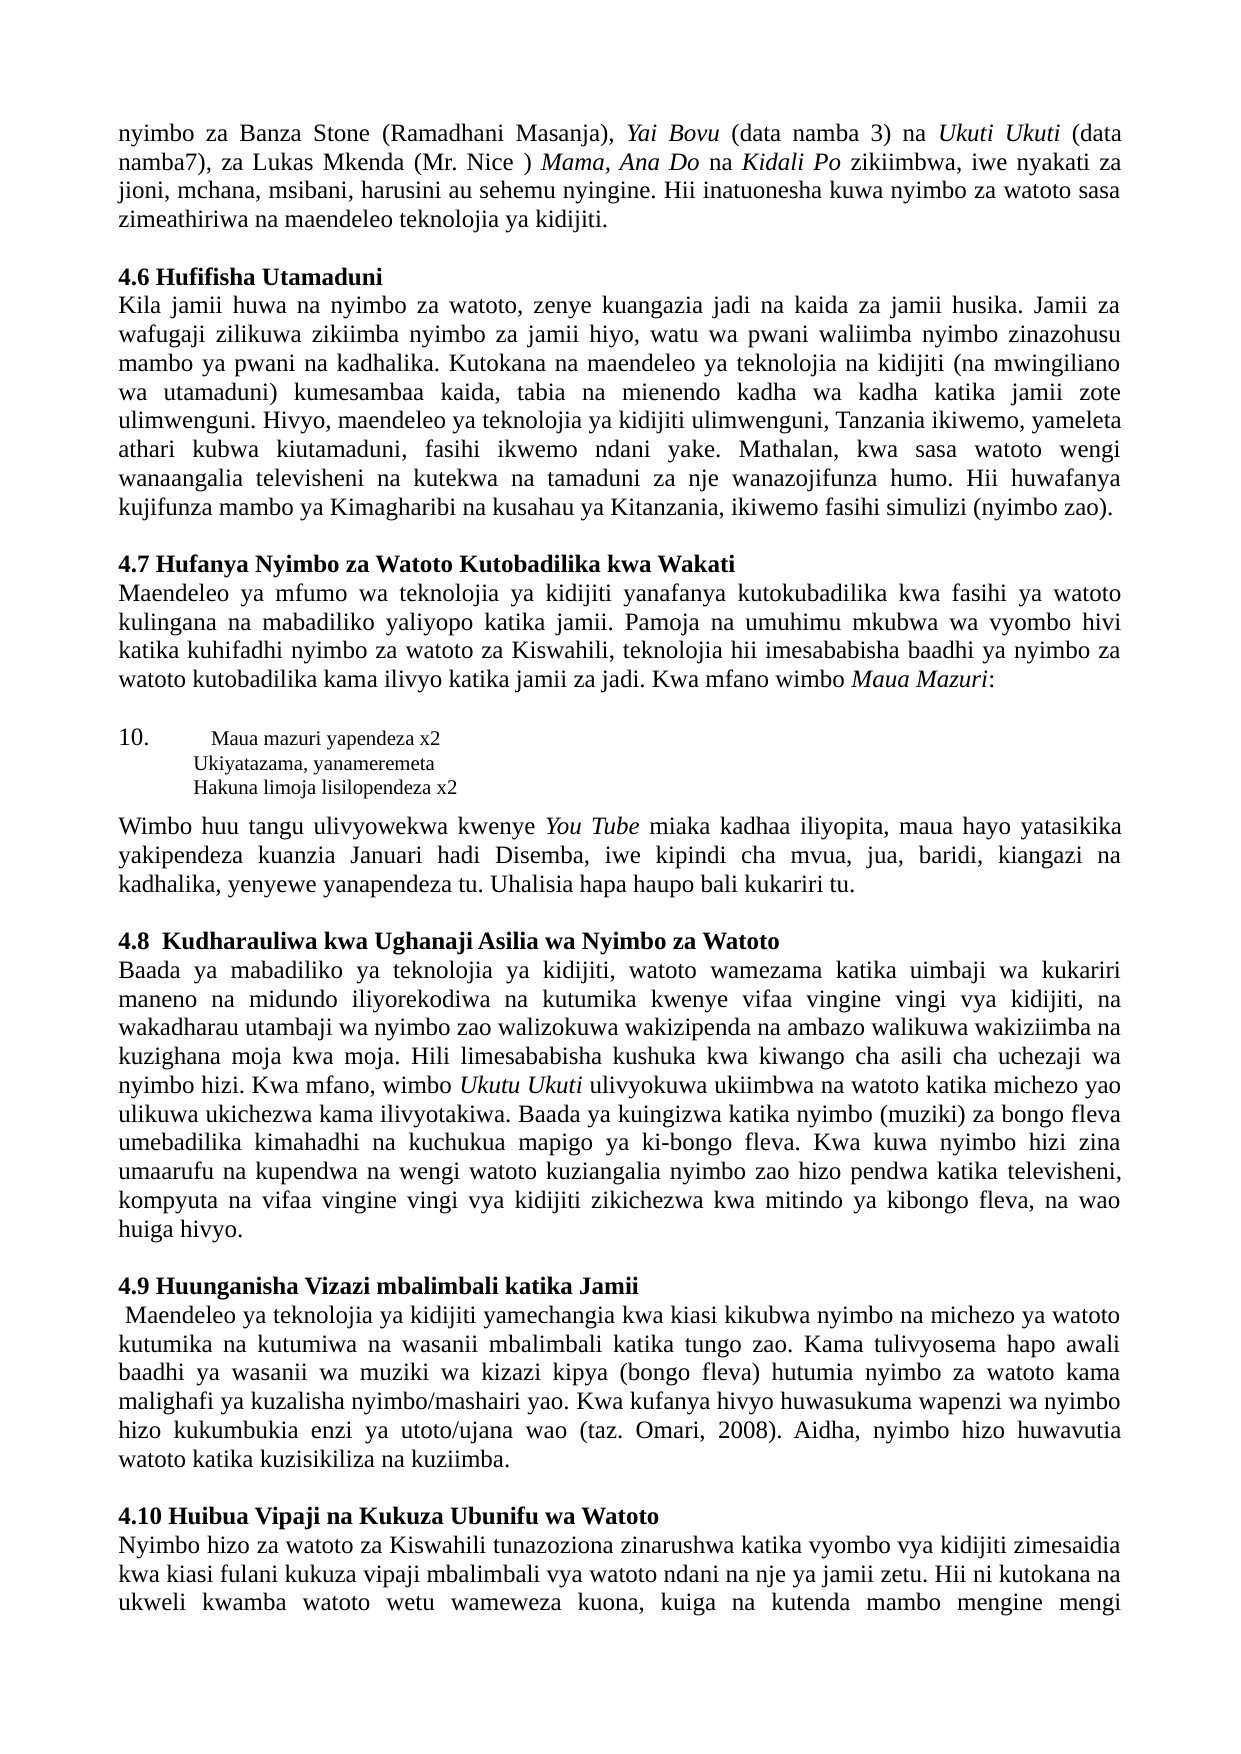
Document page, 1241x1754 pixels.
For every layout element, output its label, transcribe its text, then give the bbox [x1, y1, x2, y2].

text Nyimbo hizo za watoto za Kiswahili tunazoziona zinarushwa katika vyombo vya kidijiti zimesaidia kwa kiasi fulani kukuza vipaji mbalimbali vya watoto ndani na nje ya jamii zetu. Hii ni kutokana na ukweli kwamba watoto wetu wameweza kuona, kuiga na kutenda mambo mengine mengi [118, 1530, 1122, 1616]
text 4.7 Hufanya Nyimbo za Watoto Kutobadilika kwa Wakati [118, 549, 1122, 578]
text Kila jamii huwa na nyimbo za watoto, zenye kuangazia jadi na kaida za jamii husika. Jamii za wafugaji zilikuwa zikiimba nyimbo za jamii hiyo, watu wa pwani waliimba nyimbo zinazohusu mambo ya pwani na kadhalika. Kutokana na maendeleo ya teknolojia na kidijiti (na mwingiliano wa utamaduni) kumesambaa kaida, tabia na mienendo kadha wa kadha katika jamii zote ulimwenguni. Hivyo, maendeleo ya teknolojia ya kidijiti ulimwenguni, Tanzania ikiwemo, yameleta athari kubwa kiutamaduni, fasihi ikwemo ndani yake. Mathalan, kwa sasa watoto wengi wanaangalia televisheni na kutekwa na tamaduni za nje wanazojifunza humo. Hii huwafanya kujifunza mambo ya Kimagharibi na kusahau ya Kitanzania, ikiwemo fasihi simulizi (nyimbo zao). [118, 291, 1122, 521]
text Maendeleo ya mfumo wa teknolojia ya kidijiti yanafanya kutokubadilika kwa fasihi ya watoto kulingana na mabadiliko yaliyopo katika jamii. Pamoja na umuhimu mkubwa wa vyombo hivi katika kuhifadhi nyimbo za watoto za Kiswahili, teknolojia hii imesababisha baadhi ya nyimbo za watoto kutobadilika kama ilivyo katika jamii za jadi. Kwa mfano wimbo Maua Mazuri: [118, 578, 1122, 693]
subtitle 4.10 Huibua Vipaji na Kukuza Ubunifu wa Watoto [118, 1501, 1122, 1530]
text 4.6 Hufifisha Utamaduni [118, 262, 1122, 291]
text Maendeleo ya teknolojia ya kidijiti yamechangia kwa kiasi kikubwa nyimbo na michezo ya watoto kutumika na kutumiwa na wasanii mbalimbali katika tungo zao. Kama tulivyosema hapo awali baadhi ya wasanii wa muziki wa kizazi kipya (bongo fleva) hutumia nyimbo za watoto kama malighafi ya kuzalisha nyimbo/mashairi yao. Kwa kufanya hivyo huwasukuma wapenzi wa nyimbo hizo kukumbukia enzi ya utoto/ujana wao (taz. Omari, 2008). Aidha, nyimbo hizo huwavutia watoto katika kuzisikiliza na kuziimba. [118, 1300, 1122, 1472]
text Ukiyatazama, yanameremeta [174, 751, 1122, 775]
subtitle 4.9 Huunganisha Vizazi mbalimbali katika Jamii [118, 1271, 1122, 1300]
subtitle 4.8 Kudharauliwa kwa Ughanaji Asilia wa Nyimbo za Watoto [118, 926, 1122, 955]
text 10. Maua mazuri yapendeza x2 [118, 722, 1122, 751]
text Wimbo huu tangu ulivyowekwa kwenye You Tube miaka kadhaa iliyopita, maua hayo yatasikika yakipendeza kuanzia Januari hadi Disemba, iwe kipindi cha mvua, jua, baridi, kiangazi na kadhalika, yenyewe yanapendeza tu. Uhalisia hapa haupo bali kukariri tu. [118, 811, 1122, 897]
text Baada ya mabadiliko ya teknolojia ya kidijiti, watoto wamezama katika uimbaji wa kukariri maneno na midundo iliyorekodiwa na kutumika kwenye vifaa vingine vingi vya kidijiti, na wakadharau utambaji wa nyimbo zao walizokuwa wakizipenda na ambazo walikuwa wakiziimba na kuzighana moja kwa moja. Hili limesababisha kushuka kwa kiwango cha asili cha uchezaji wa nyimbo hizi. Kwa mfano, wimbo Ukutu Ukuti ulivyokuwa ukiimbwa na watoto katika michezo yao ulikuwa ukichezwa kama ilivyotakiwa. Baada ya kuingizwa katika nyimbo (muziki) za bongo fleva umebadilika kimahadhi na kuchukua mapigo ya ki-bongo fleva. Kwa kuwa nyimbo hizi zina umaarufu na kupendwa na wengi watoto kuziangalia nyimbo zao hizo pendwa katika televisheni, kompyuta na vifaa vingine vingi vya kidijiti zikichezwa kwa mitindo ya kibongo fleva, na wao huiga hivyo. [118, 955, 1122, 1242]
text nyimbo za Banza Stone (Ramadhani Masanja), Yai Bovu (data namba 3) na Ukuti Ukuti (data namba7), za Lukas Mkenda (Mr. Nice ) Mama, Ana Do na Kidali Po zikiimbwa, iwe nyakati za jioni, mchana, msibani, harusini au sehemu nyingine. Hii inatuonesha kuwa nyimbo za watoto sasa zimeathiriwa na maendeleo teknolojia ya kidijiti. [118, 118, 1122, 233]
text Hakuna limoja lisilopendeza x2 [174, 775, 1122, 799]
